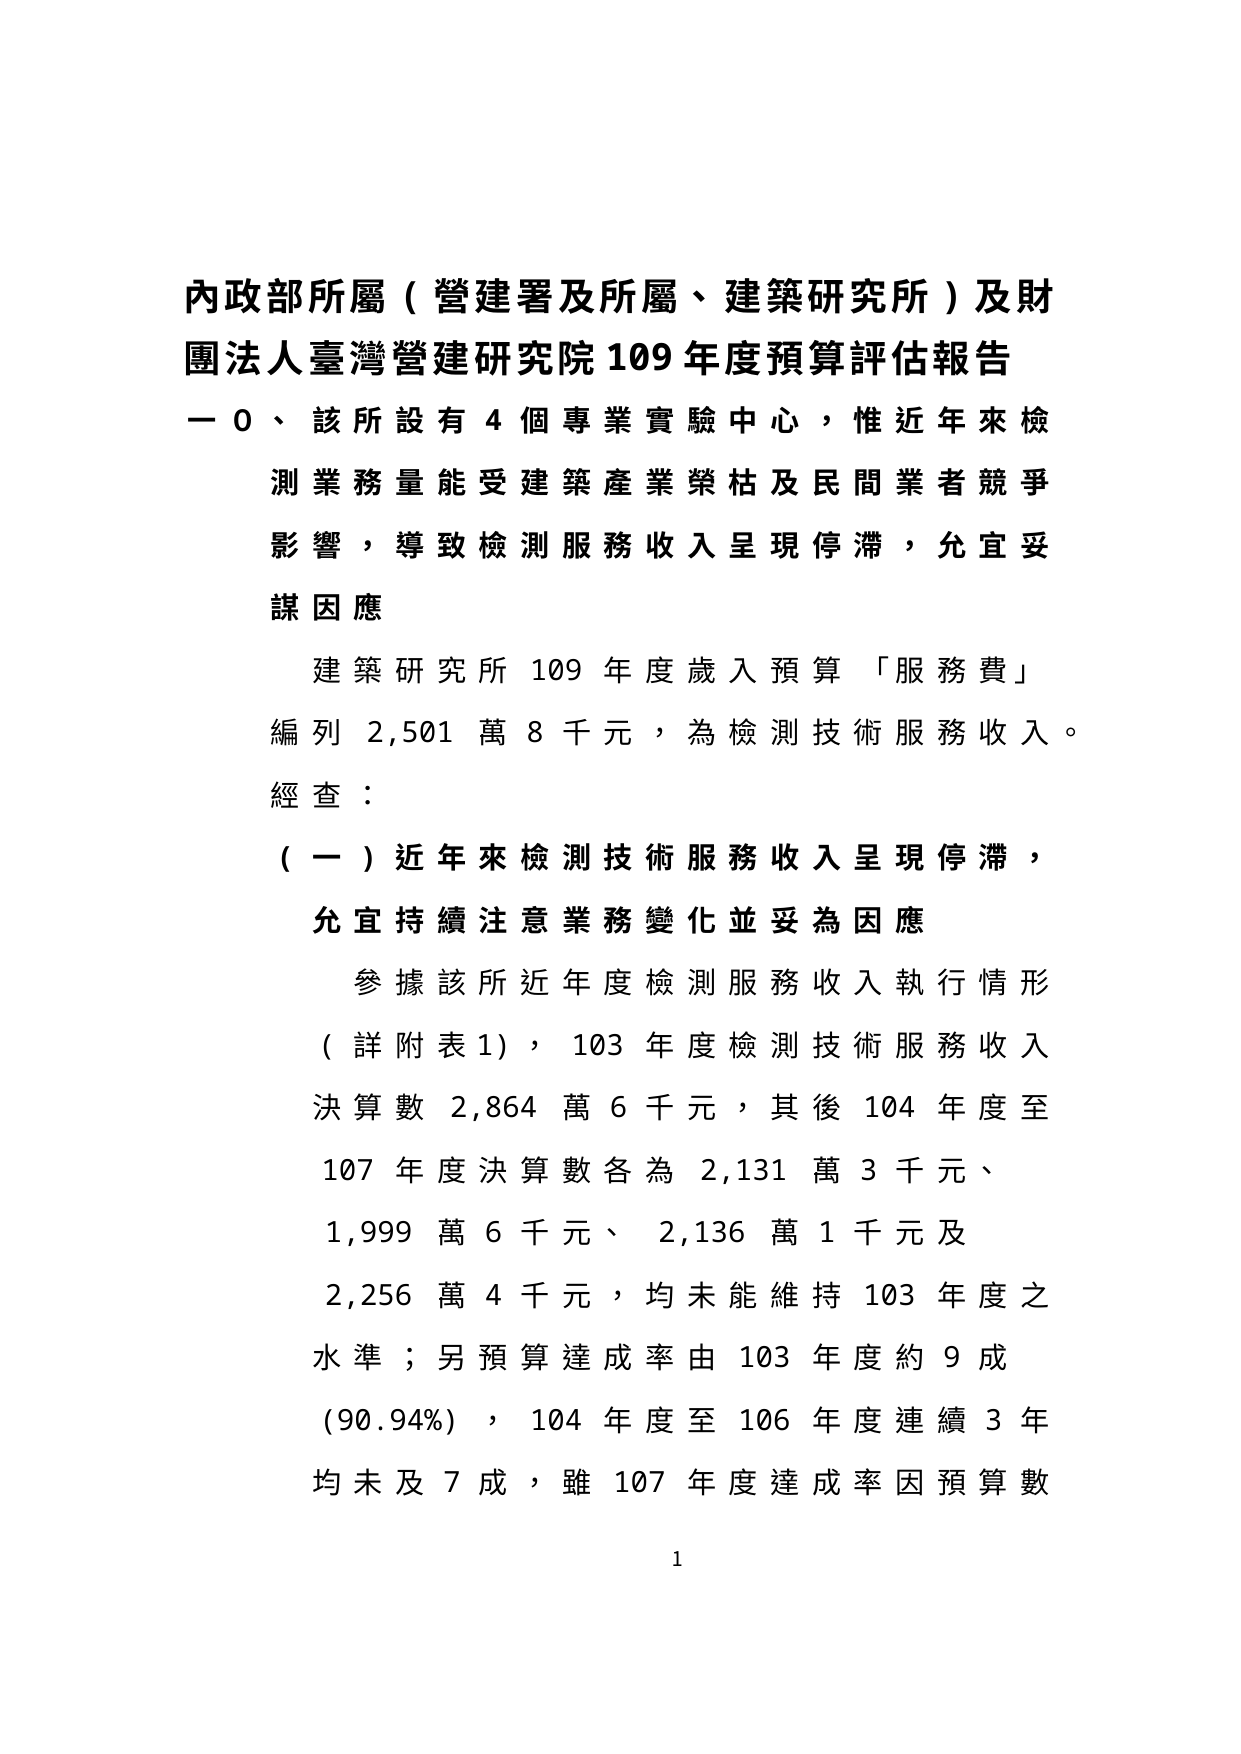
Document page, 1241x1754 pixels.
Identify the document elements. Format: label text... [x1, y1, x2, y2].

text 參據該所近年度檢測服務收入執行情形(詳附表1)，103年度檢測技術服務收入決算數2,864萬6千元，其後104年度至107年度決算數各為2,131萬3千元、1,999萬6千元、2,136萬1千元及2,256萬4千元，均未能維持103年度之水準；另預算達成率由103年度約9成(90.94%)，104年度至106年度連續3年均未及7成，雖107年度達成率因預算數調低而提高至87.78%，108年度截至8月底為1,796萬1千元，已達成全年度之70.24%，略有提升，惟由近期決算數趨勢觀之，近年來檢測技術服務收入呈現停滯，允宜持續注意業務變化並妥為因應。 [269, 939, 1056, 1502]
text 內政部所屬(營建署及所屬、建築研究所)及財團法人臺灣營建研究院109年度預算評估報告 [181, 252, 1056, 377]
text 一０、該所設有4個專業實驗中心，惟近年來檢測業務量能受建築產業榮枯及民間業者競爭影響，導致檢測服務收入呈現停滯，允宜妥謀因應 [181, 377, 1056, 627]
text 建築研究所109年度歲入預算「服務費」編列2,501萬8千元，為檢測技術服務收入。經查： [240, 627, 1056, 814]
text (一)近年來檢測技術服務收入呈現停滯，允宜持續注意業務變化並妥為因應 [240, 814, 1056, 939]
